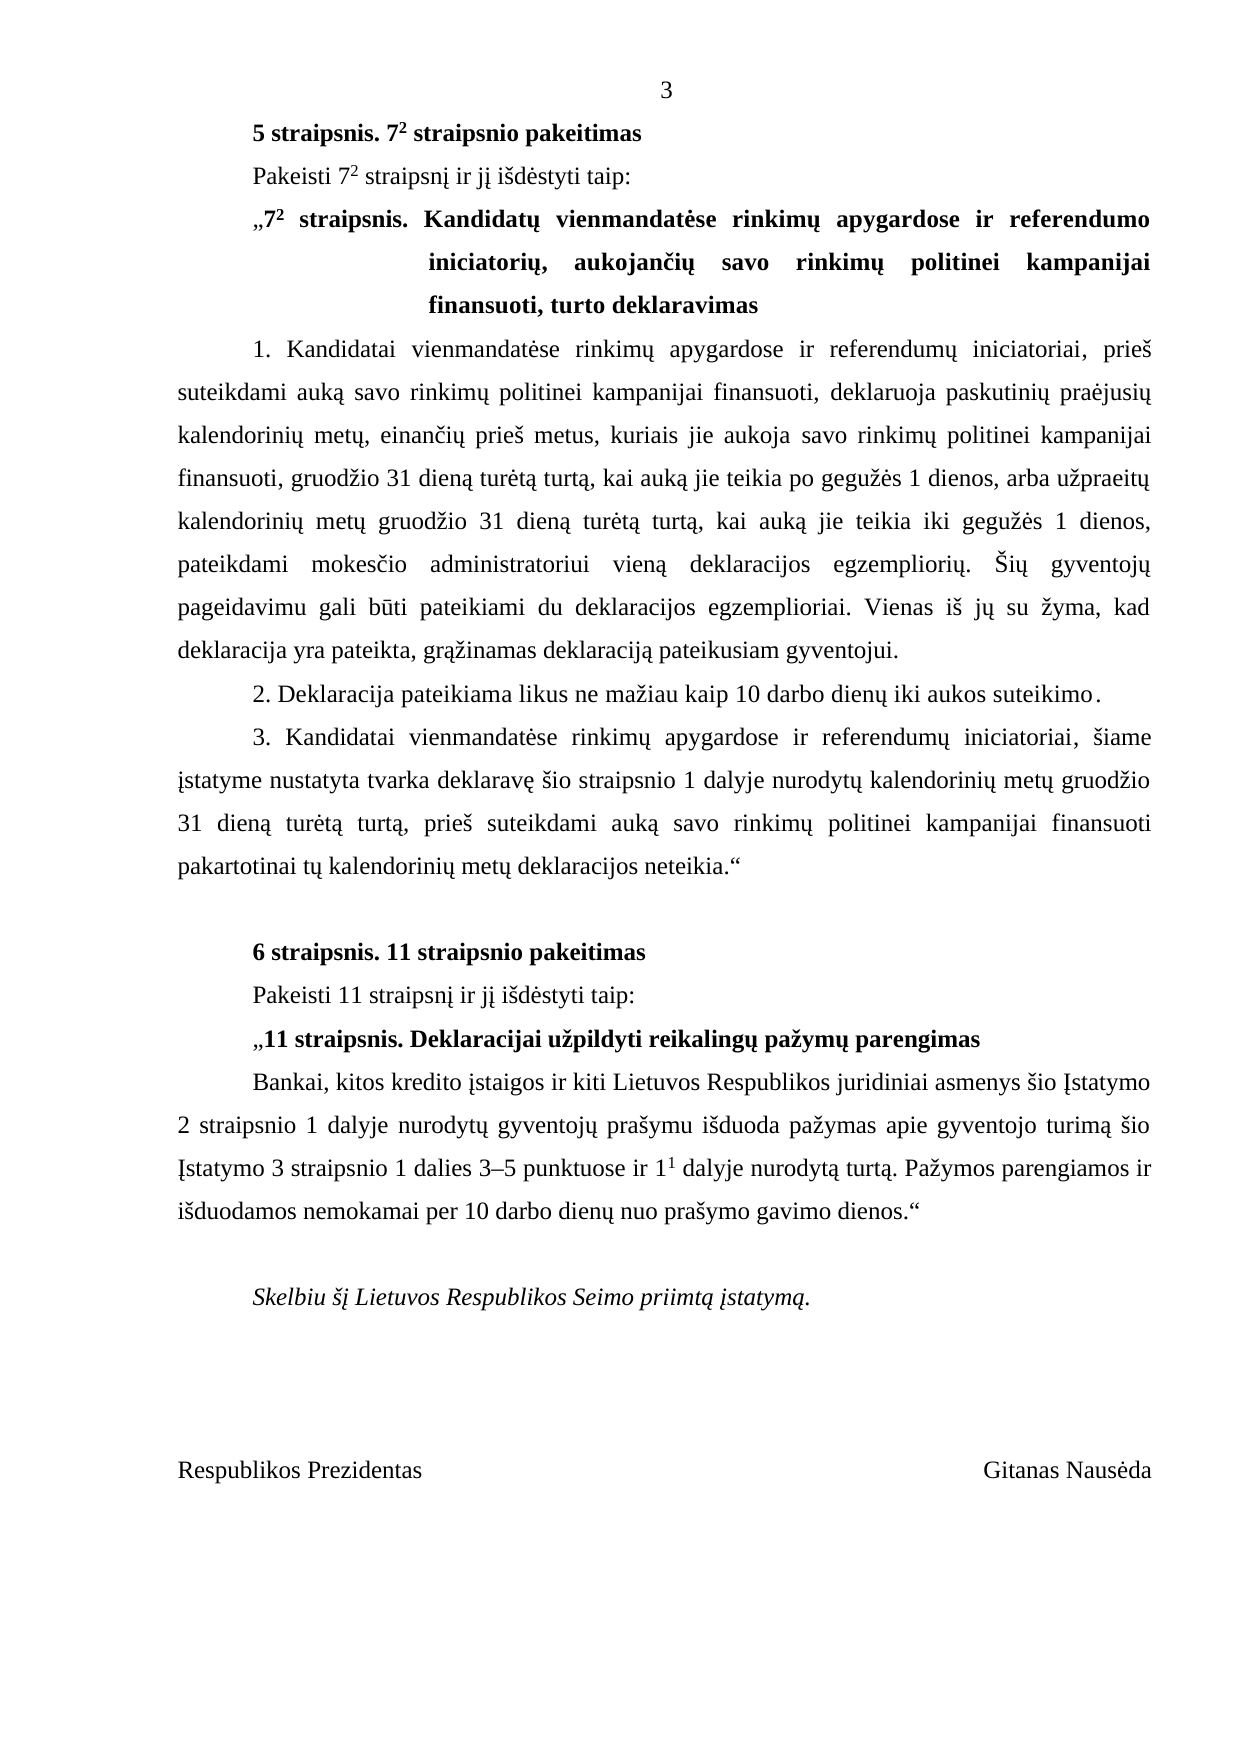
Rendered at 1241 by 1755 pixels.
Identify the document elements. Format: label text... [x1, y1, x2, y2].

text Respublikos Prezidentas Gitanas Nausėda [177, 1455, 1152, 1484]
text „72 straipsnis. Kandidatų vienmandatėse rinkimų apygardose ir referendumo iniciatorių, aukojančių savo rinkimų politinei kampanijai finansuoti, turto deklaravimas [252, 204, 1152, 319]
text Skelbiu šį Lietuvos Respublikos Seimo priimtą įstatymą. [177, 1282, 1152, 1311]
text Pakeisti 72 straipsnį ir jį išdėstyti taip: [177, 161, 1152, 190]
text „11 straipsnis. Deklaracijai užpildyti reikalingų pažymų parengimas [177, 1024, 1152, 1052]
text 3. Kandidatai vienmandatėse rinkimų apygardose ir referendumų iniciatoriai, šiame įstatyme nustatyta tvarka deklaravę šio straipsnio 1 dalyje nurodytų kalendorinių metų gruodžio 31 dieną turėtą turtą, prieš suteikdami auką savo rinkimų politinei kampanijai finansuoti pakartotinai tų kalendorinių metų deklaracijos neteikia.“ [177, 722, 1152, 880]
text Pakeisti 11 straipsnį ir jį išdėstyti taip: [177, 981, 1152, 1009]
text 1. Kandidatai vienmandatėse rinkimų apygardose ir referendumų iniciatoriai, prieš suteikdami auką savo rinkimų politinei kampanijai finansuoti, deklaruoja paskutinių praėjusių kalendorinių metų, einančių prieš metus, kuriais jie aukoja savo rinkimų politinei kampanijai finansuoti, gruodžio 31 dieną turėtą turtą, kai auką jie teikia po gegužės 1 dienos, arba užpraeitų kalendorinių metų gruodžio 31 dieną turėtą turtą, kai auką jie teikia iki gegužės 1 dienos, pateikdami mokesčio administratoriui vieną deklaracijos egzempliorių. Šių gyventojų pageidavimu gali būti pateikiami du deklaracijos egzemplioriai. Vienas iš jų su žyma, kad deklaracija yra pateikta, grąžinamas deklaraciją pateikusiam gyventojui. [177, 334, 1152, 664]
text 2. Deklaracija pateikiama likus ne mažiau kaip 10 darbo dienų iki aukos suteikimo. [177, 679, 1152, 707]
text 6 straipsnis. 11 straipsnio pakeitimas [177, 937, 1152, 966]
text Bankai, kitos kredito įstaigos ir kiti Lietuvos Respublikos juridiniai asmenys šio Įstatymo 2 straipsnio 1 dalyje nurodytų gyventojų prašymu išduoda pažymas apie gyventojo turimą šio Įstatymo 3 straipsnio 1 dalies 3–5 punktuose ir 11 dalyje nurodytą turtą. Pažymos parengiamos ir išduodamos nemokamai per 10 darbo dienų nuo prašymo gavimo dienos.“ [177, 1067, 1152, 1225]
text 5 straipsnis. 72 straipsnio pakeitimas [177, 118, 1152, 147]
